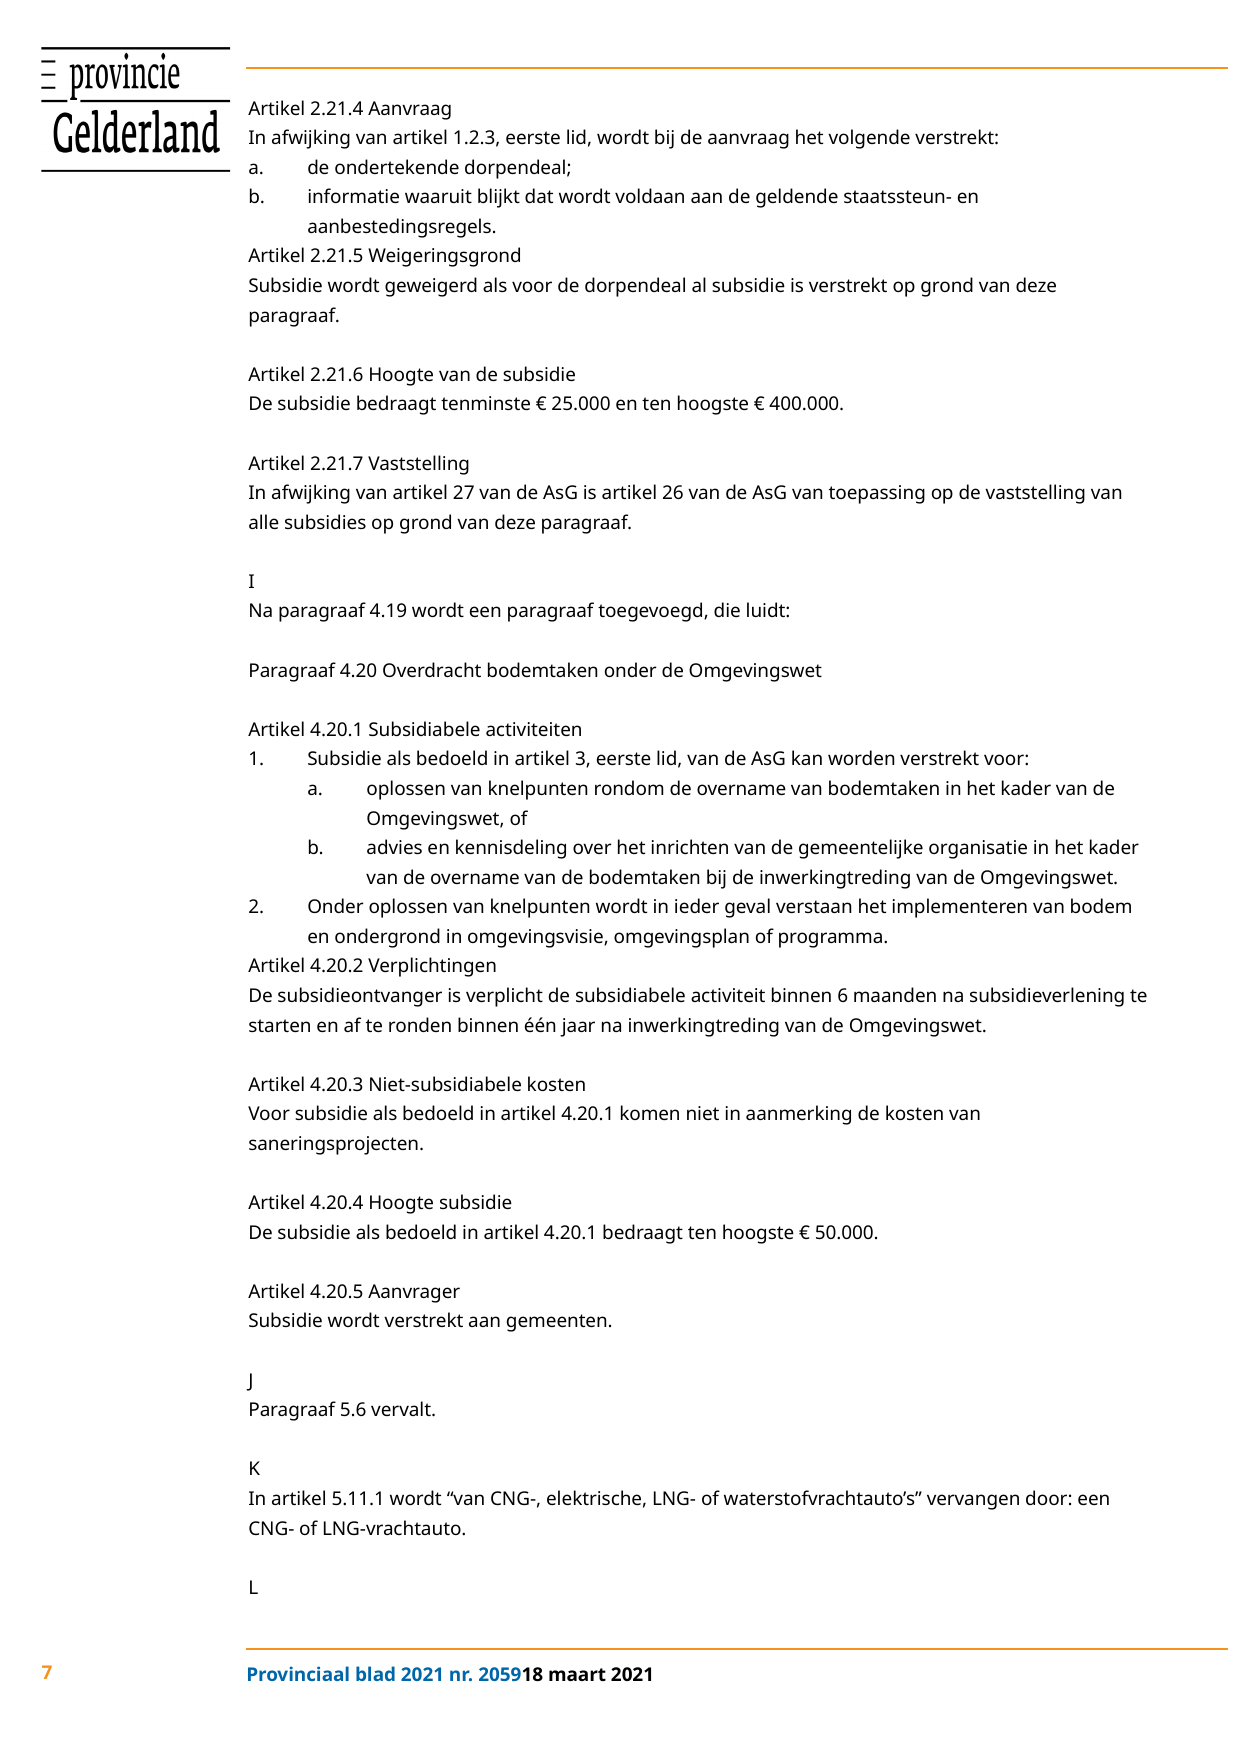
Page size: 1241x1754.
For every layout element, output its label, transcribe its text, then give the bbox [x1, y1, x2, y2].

text De subsidie bedraagt tenminste € 25.000 en ten hoogste € 400.000. [248, 391, 1152, 416]
text J [248, 1367, 1152, 1393]
list Onder oplossen van knelpunten wordt in ieder geval verstaan het implementeren van bodem en ondergrond in omgevingsvisie, omgevingsplan of programma. [248, 893, 1152, 949]
text Artikel 4.20.1 Subsidiabele activiteiten [248, 716, 1152, 742]
text L [248, 1574, 1152, 1600]
list Subsidie als bedoeld in artikel 3, eerste lid, van de AsG kan worden verstrekt voor: [248, 746, 1152, 771]
text De subsidieontvanger is verplicht de subsidiabele activiteit binnen 6 maanden na subsidieverlening te starten en af te ronden binnen één jaar na inwerkingtreding van de Omgevingswet. [248, 982, 1152, 1038]
text I [248, 568, 1152, 594]
text Artikel 2.21.7 Vaststelling [248, 450, 1152, 476]
list advies en kennisdeling over het inrichten van de gemeentelijke organisatie in het kader van de overname van de bodemtaken bij de inwerkingtreding van de Omgevingswet. [307, 834, 1152, 890]
text Artikel 4.20.4 Hoogte subsidie [248, 1189, 1152, 1215]
list de ondertekende dorpendeal; [248, 154, 1152, 180]
text Na paragraaf 4.19 wordt een paragraaf toegevoegd, die luidt: [248, 598, 1152, 623]
text Paragraaf 5.6 vervalt. [248, 1396, 1152, 1422]
text De subsidie als bedoeld in artikel 4.20.1 bedraagt ten hoogste € 50.000. [248, 1219, 1152, 1245]
text In afwijking van artikel 27 van de AsG is artikel 26 van de AsG van toepassing op de vaststelling van alle subsidies op grond van deze paragraaf. [248, 479, 1152, 535]
text Voor subsidie als bedoeld in artikel 4.20.1 komen niet in aanmerking de kosten van saneringsprojecten. [248, 1101, 1152, 1156]
picture [41, 47, 231, 172]
text Paragraaf 4.20 Overdracht bodemtaken onder de Omgevingswet [248, 657, 1152, 683]
text Artikel 4.20.2 Verplichtingen [248, 953, 1152, 978]
text Artikel 4.20.5 Aanvrager [248, 1278, 1152, 1304]
text Artikel 2.21.4 Aanvraag [248, 95, 1152, 121]
text Subsidie wordt geweigerd als voor de dorpendeal al subsidie is verstrekt op grond van deze paragraaf. [248, 272, 1152, 328]
text K [248, 1456, 1152, 1481]
text In artikel 5.11.1 wordt “van CNG-, elektrische, LNG- of waterstofvrachtauto’s” vervangen door: een CNG- of LNG-vrachtauto. [248, 1485, 1152, 1541]
list oplossen van knelpunten rondom de overname van bodemtaken in het kader van de Omgevingswet, of [307, 775, 1152, 831]
text Artikel 2.21.5 Weigeringsgrond [248, 243, 1152, 268]
text In afwijking van artikel 1.2.3, eerste lid, wordt bij de aanvraag het volgende verstrekt: [248, 124, 1152, 150]
list informatie waaruit blijkt dat wordt voldaan aan de geldende staatssteun- en aanbestedingsregels. [248, 183, 1152, 239]
text Artikel 4.20.3 Niet-subsidiabele kosten [248, 1071, 1152, 1097]
text Subsidie wordt verstrekt aan gemeenten. [248, 1308, 1152, 1333]
text Artikel 2.21.6 Hoogte van de subsidie [248, 361, 1152, 387]
